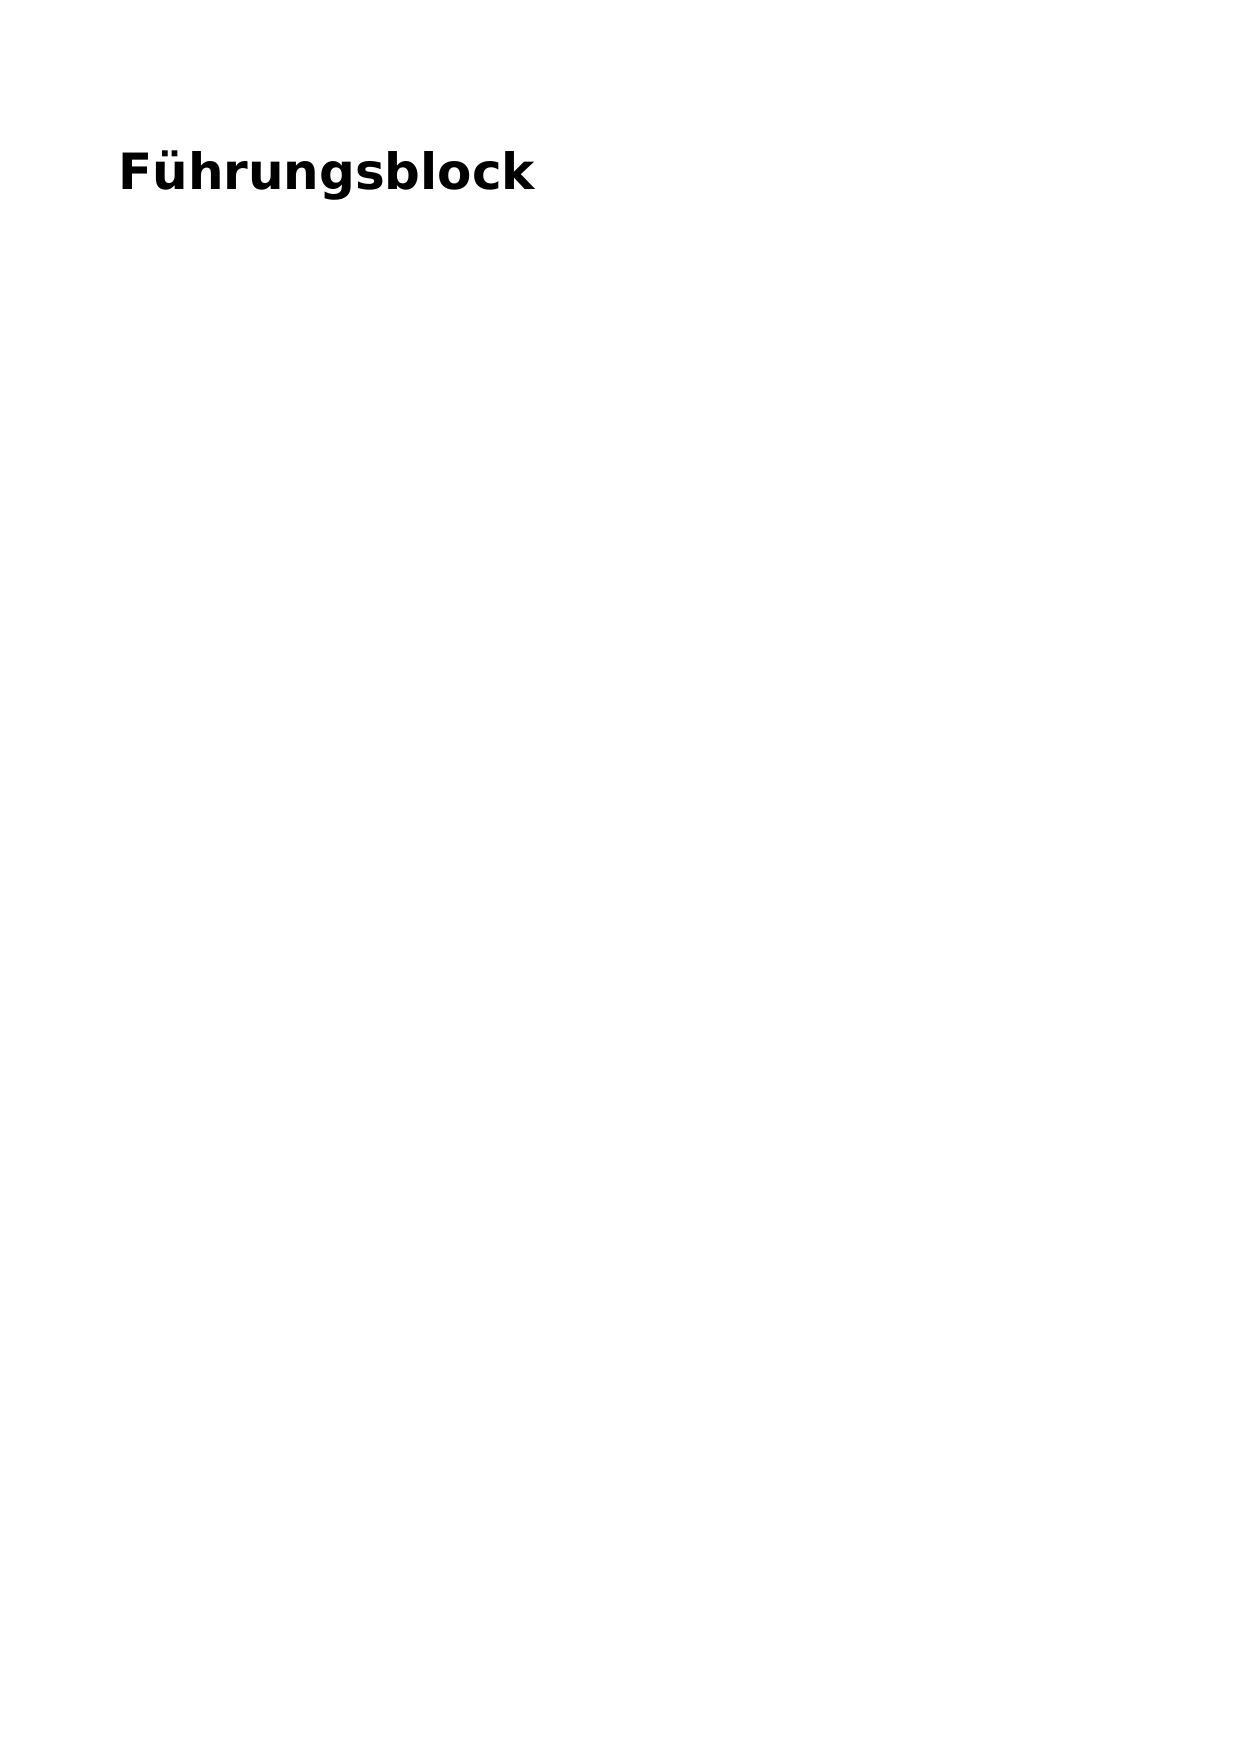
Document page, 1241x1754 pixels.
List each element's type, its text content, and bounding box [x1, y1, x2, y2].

subtitle Führungsblock [118, 143, 1122, 201]
